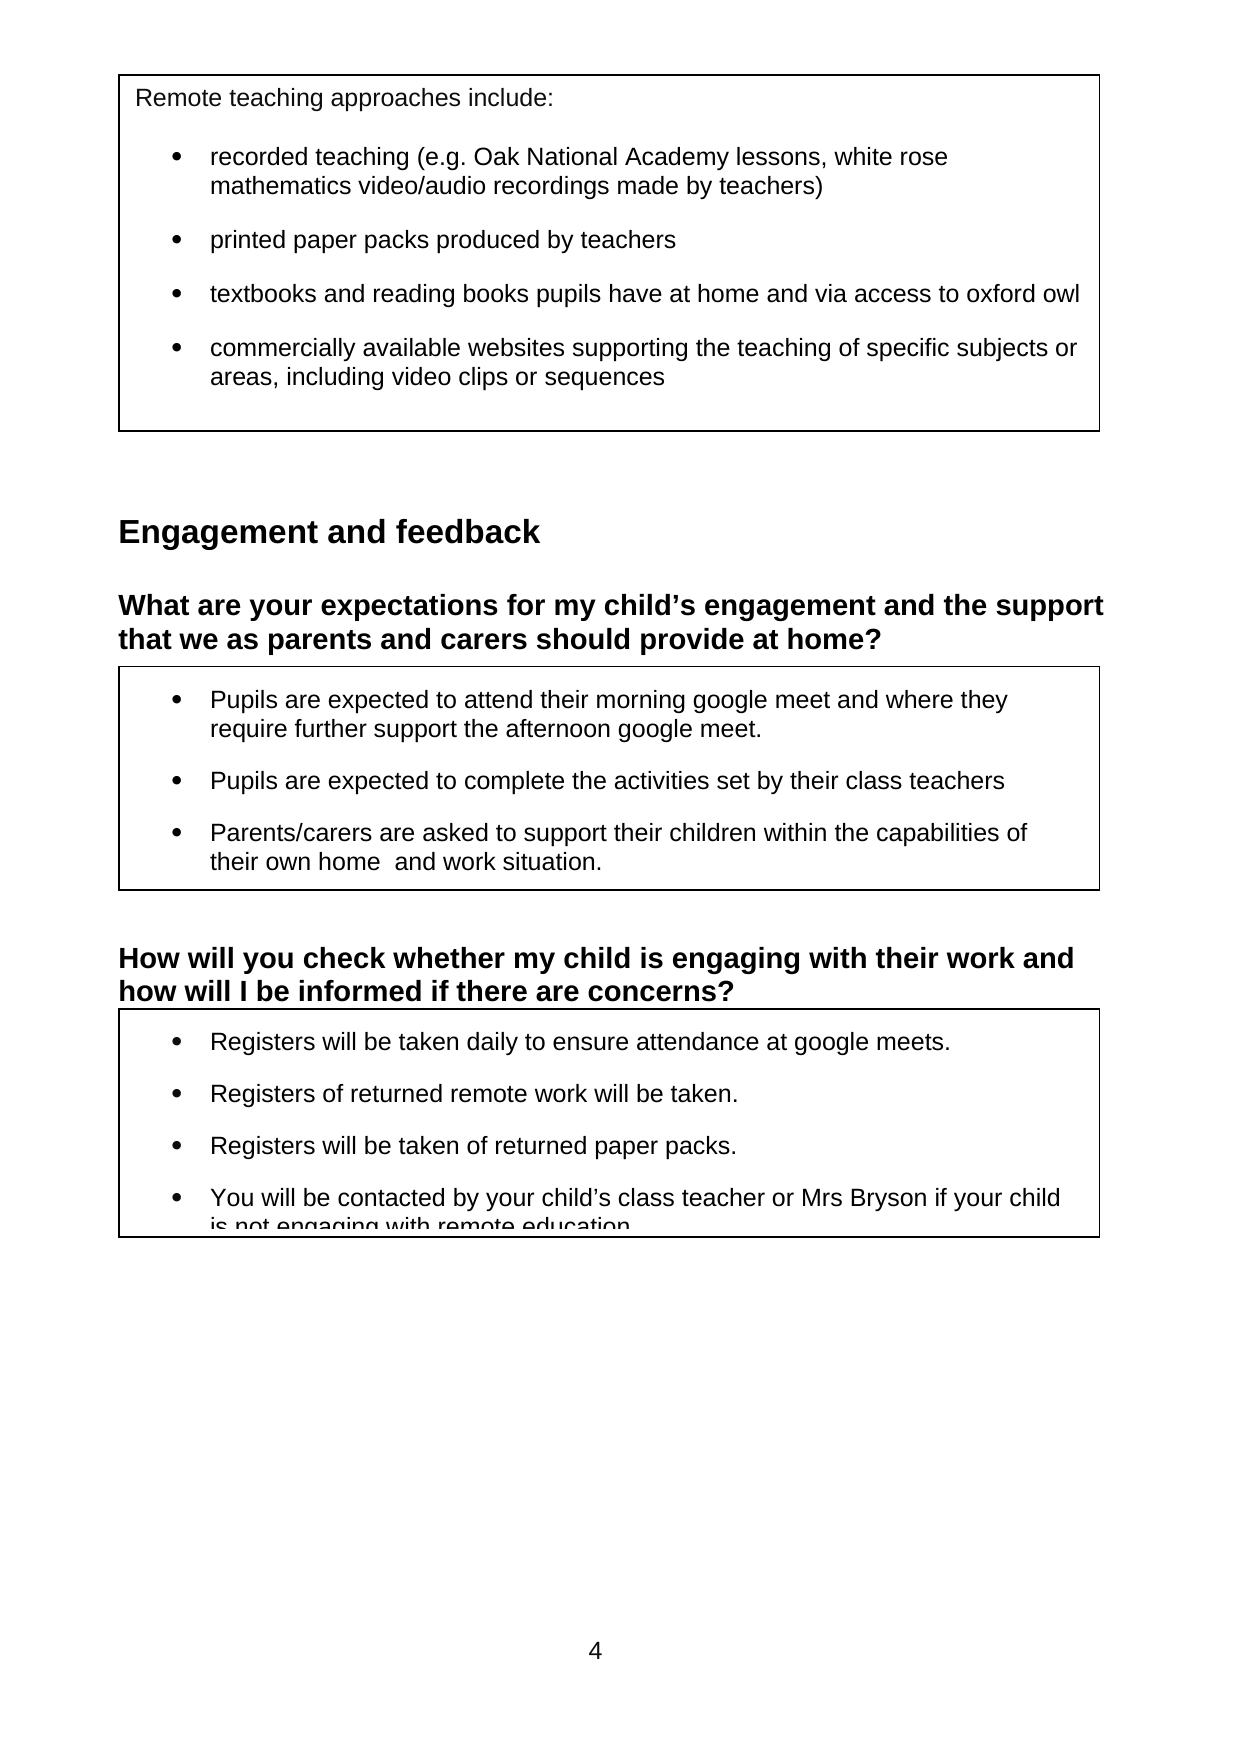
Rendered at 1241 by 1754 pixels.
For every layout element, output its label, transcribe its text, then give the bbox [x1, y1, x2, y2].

list printed paper packs produced by teachers [172, 225, 1083, 254]
list Pupils are expected to attend their morning google meet and where they require further support the afternoon google meet. [172, 685, 1083, 743]
subtitle How will you check whether my child is engaging with their work and how will I be informed if there are concerns? [118, 941, 1107, 1008]
subtitle Engagement and feedback [118, 512, 1107, 551]
list Registers will be taken daily to ensure attendance at google meets. [172, 1027, 1083, 1056]
list textbooks and reading books pupils have at home and via access to oxford owl [172, 279, 1083, 308]
list Registers of returned remote work will be taken. [172, 1079, 1083, 1108]
list recorded teaching (e.g. Oak National Academy lessons, white rose mathematics video/audio recordings made by teachers) [172, 142, 1083, 200]
list Registers will be taken of returned paper packs. [172, 1131, 1083, 1160]
subtitle What are your expectations for my child’s engagement and the support that we as parents and carers should provide at home? [118, 588, 1107, 655]
text Remote teaching approaches include: [135, 83, 1083, 112]
list Pupils are expected to complete the activities set by their class teachers [172, 766, 1083, 795]
list Parents/carers are asked to support their children within the capabilities of their own home and work situation. [172, 818, 1083, 875]
list commercially available websites supporting the teaching of specific subjects or areas, including video clips or sequences [172, 333, 1083, 390]
list You will be contacted by your child’s class teacher or Mrs Bryson if your child is not engaging with remote education. [172, 1183, 1083, 1228]
